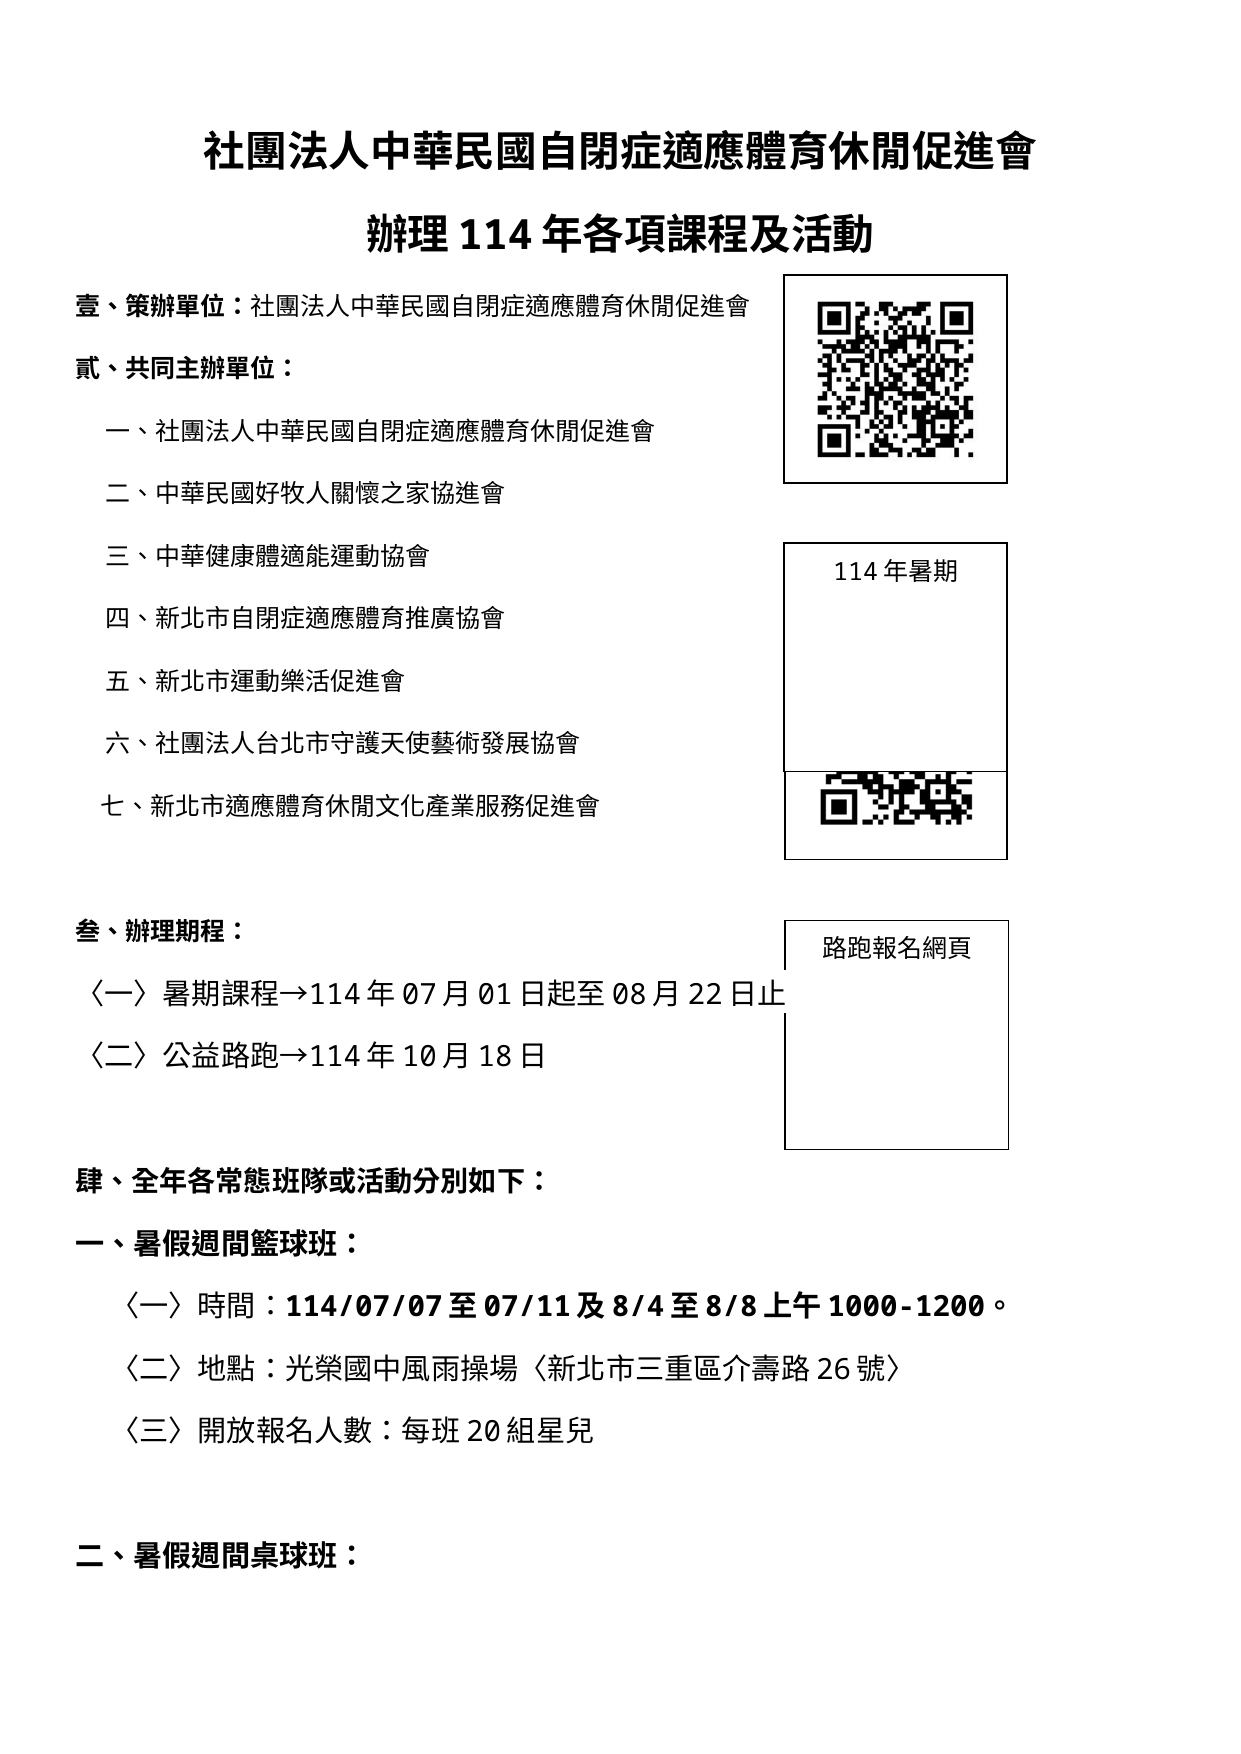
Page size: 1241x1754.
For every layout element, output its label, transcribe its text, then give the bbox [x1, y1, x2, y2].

text 叁、辦理期程： [75, 887, 1165, 950]
text 〈二〉地點：光榮國中風雨操場〈新北市三重區介壽路26號〉 [75, 1325, 1165, 1387]
text 一、暑假週間籃球班： [75, 1200, 1165, 1262]
text [1008, 387, 1165, 450]
text 肆、全年各常態班隊或活動分別如下： [75, 1137, 1165, 1200]
text 二、暑假週間桌球班： [75, 1512, 1165, 1575]
text 〈二〉公益路跑→114年10月18日 [75, 1012, 784, 1075]
text 社團法人中華民國自閉症適應體育休閒促進會 [75, 106, 1165, 169]
text [785, 276, 1006, 482]
text 七、新北市適應體育休閒文化產業服務促進會 [75, 762, 784, 825]
text 路跑報名網頁 [801, 929, 993, 965]
text [1008, 325, 1165, 387]
text 貳、共同主辦單位： [75, 325, 783, 387]
text 〈一〉時間：114/07/07至07/11及8/4至8/8上午1000-1200。 [75, 1262, 1165, 1325]
text 壹、策辦單位：社團法人中華民國自閉症適應體育休閒促進會 [75, 262, 1165, 325]
text 五、新北市運動樂活促進會 [75, 637, 783, 700]
text 114年暑期 [799, 551, 991, 587]
text 二、中華民國好牧人關懷之家協進會 [75, 450, 1165, 512]
text 叁、辦理期程： [786, 921, 1008, 1149]
text [1008, 762, 1165, 825]
text 三、中華健康體適能運動協會 四、新北市自閉症適應體育推廣協會 [75, 512, 1165, 637]
text 一、社團法人中華民國自閉症適應體育休閒促進會 [75, 387, 783, 450]
text [1008, 700, 1165, 762]
text 辦理114年各項課程及活動 [75, 189, 1165, 252]
text 六、社團法人台北市守護天使藝術發展協會 [75, 700, 783, 762]
text [1009, 1012, 1165, 1075]
text [1009, 950, 1165, 1012]
text 〈三〉開放報名人數：每班20組星兒 [75, 1387, 1165, 1450]
text [786, 772, 1006, 859]
text [1008, 637, 1165, 700]
text 三、中華健康體適能運動協會 四、新北市自閉症適應體育推廣協會 [785, 544, 1006, 771]
text 〈一〉暑期課程→114年07月01日起至08月22日止 [75, 950, 784, 1012]
